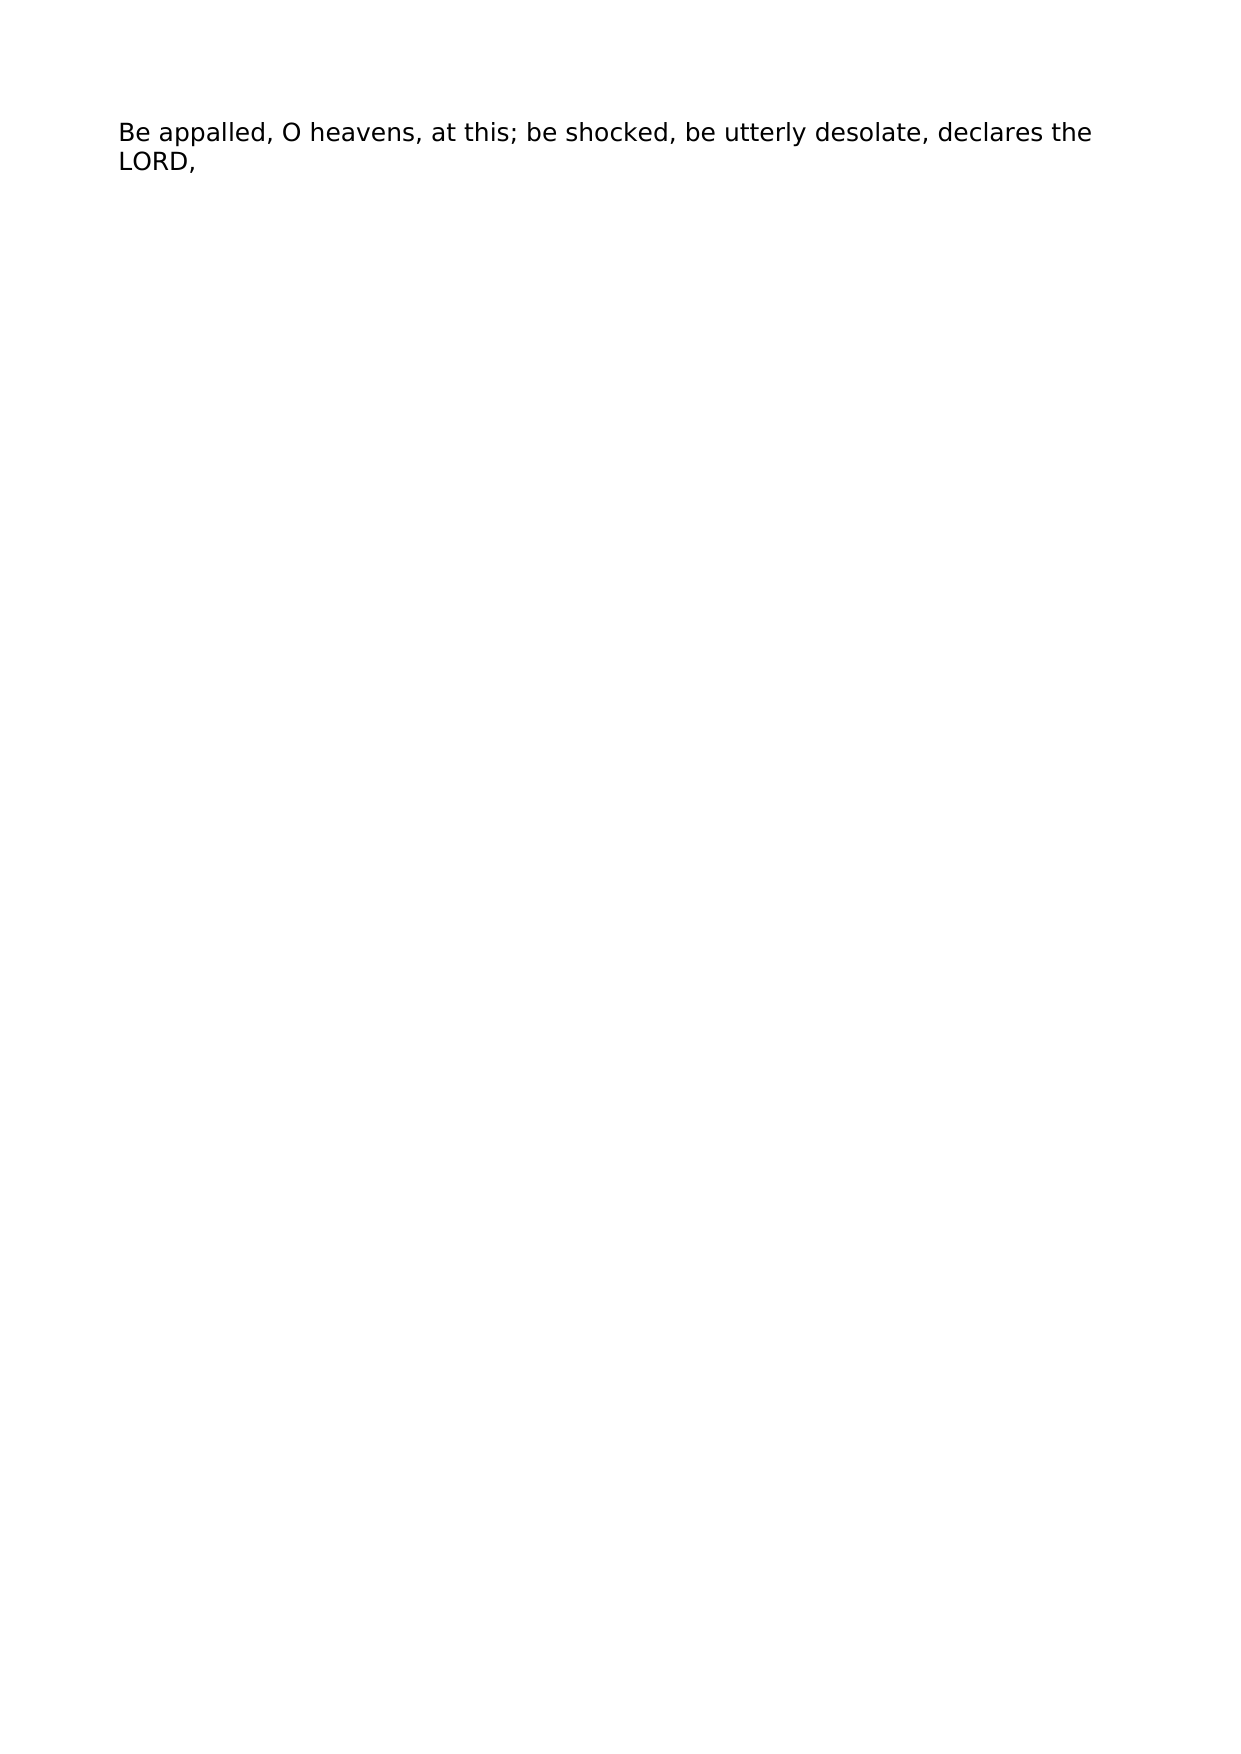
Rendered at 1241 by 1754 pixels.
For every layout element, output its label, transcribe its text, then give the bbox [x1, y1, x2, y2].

text Be appalled, O heavens, at this; be shocked, be utterly desolate, declares the LORD, [118, 118, 1122, 176]
